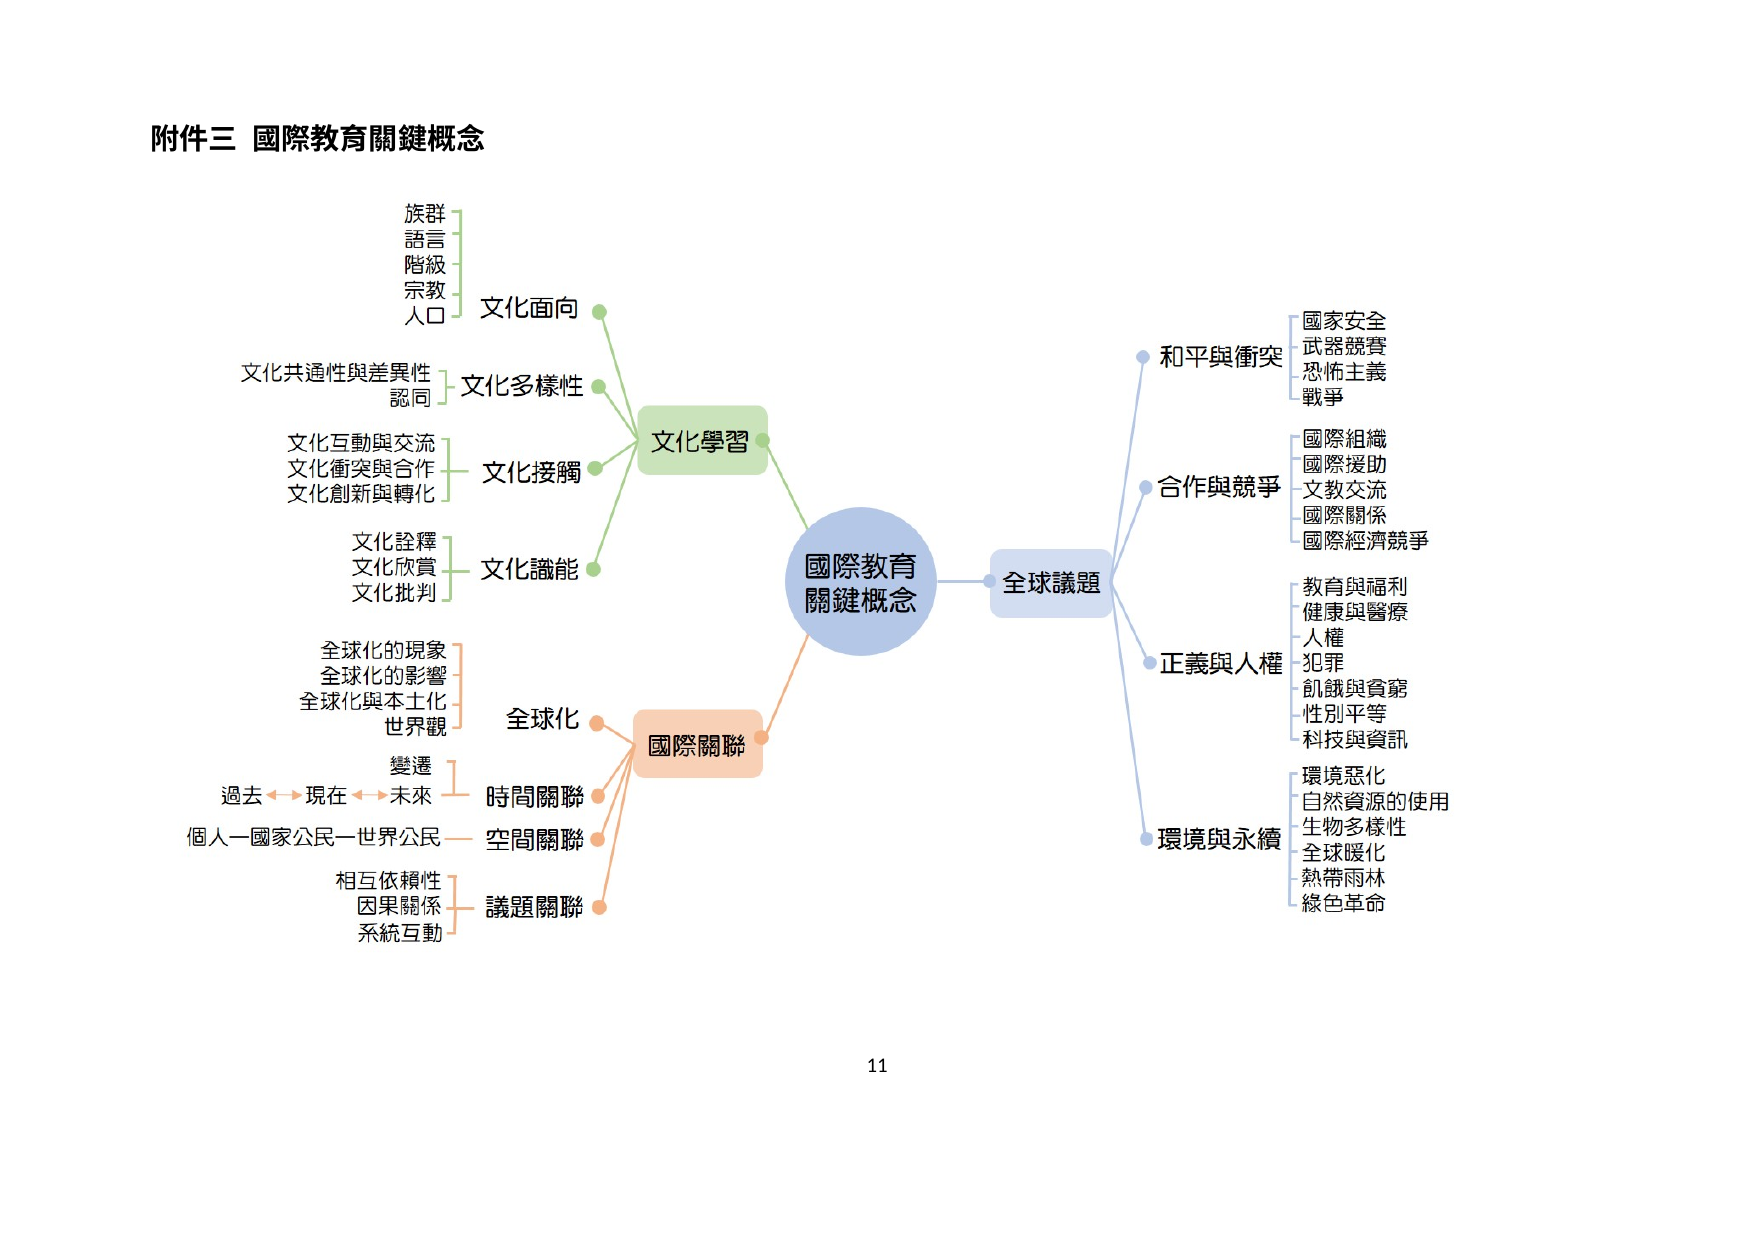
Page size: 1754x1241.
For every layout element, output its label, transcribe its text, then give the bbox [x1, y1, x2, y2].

text 附件三 國際教育關鍵概念 [150, 95, 1604, 970]
